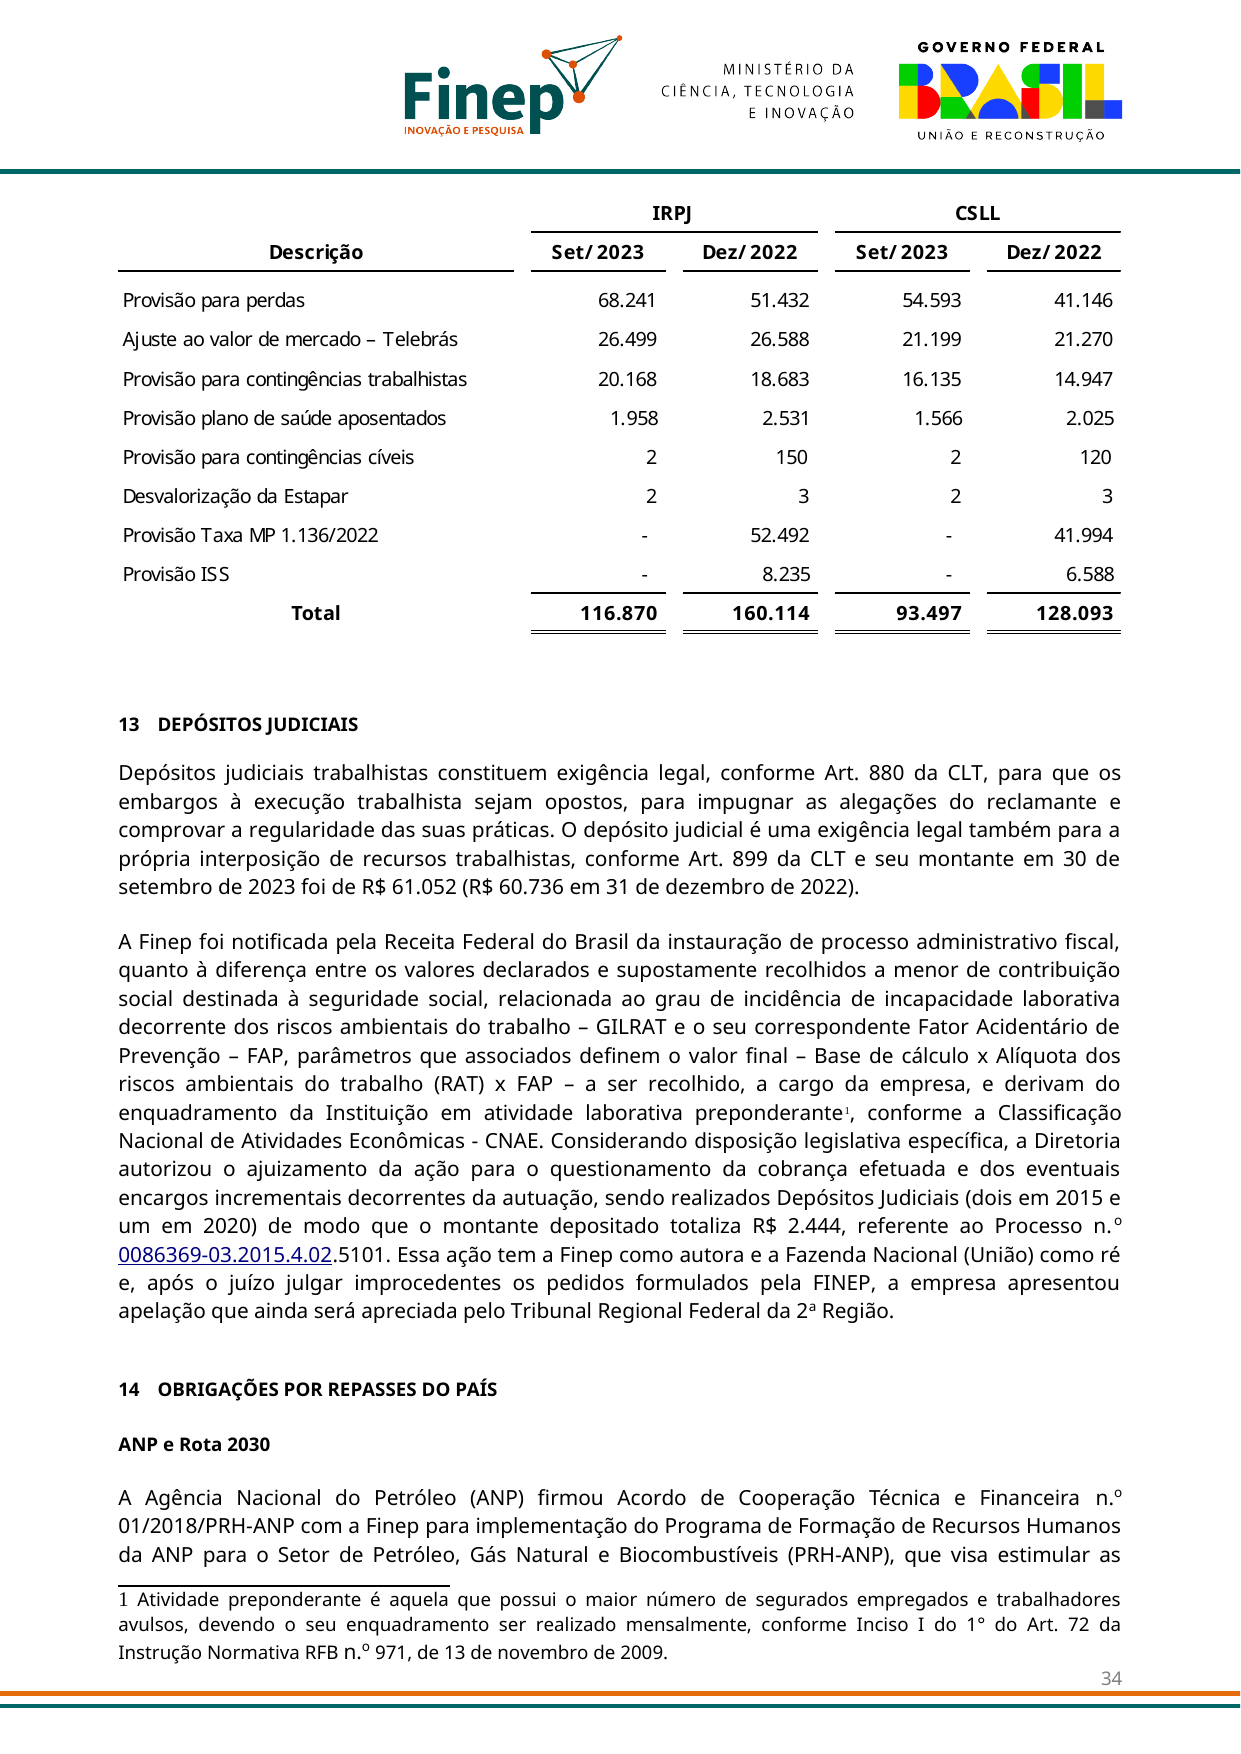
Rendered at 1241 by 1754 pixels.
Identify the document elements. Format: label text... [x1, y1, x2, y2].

subtitle Obrigações por repasses do país [118, 1376, 1122, 1402]
text Depósitos judiciais trabalhistas constituem exigência legal, conforme Art. 880 da CLT, para que os embargos à execução trabalhista sejam opostos, para impugnar as alegações do reclamante e comprovar a regularidade das suas práticas. O depósito judicial é uma exigência legal também para a própria interposição de recursos trabalhistas, conforme Art. 899 da CLT e seu montante em 30 de setembro de 2023 foi de R$ 61.052 (R$ 60.736 em 31 de dezembro de 2022). [118, 758, 1122, 901]
picture [404, 35, 1123, 142]
subtitle ANP e Rota 2030 [118, 1432, 1122, 1457]
subtitle Depósitos judiciais [118, 711, 1122, 736]
text Atividade preponderante é aquela que possui o maior número de segurados empregados e trabalhadores avulsos, devendo o seu enquadramento ser realizado mensalmente, conforme Inciso I do 1° do Art. 72 da Instrução Normativa RFB n.o 971, de 13 de novembro de 2009. [118, 1586, 1122, 1665]
text A Agência Nacional do Petróleo (ANP) firmou Acordo de Cooperação Técnica e Financeira n.o 01/2018/PRH-ANP com a Finep para implementação do Programa de Formação de Recursos Humanos da ANP para o Setor de Petróleo, Gás Natural e Biocombustíveis (PRH-ANP), que visa estimular as [118, 1483, 1122, 1568]
text A Finep foi notificada pela Receita Federal do Brasil da instauração de processo administrativo fiscal, quanto à diferença entre os valores declarados e supostamente recolhidos a menor de contribuição social destinada à seguridade social, relacionada ao grau de incidência de incapacidade laborativa decorrente dos riscos ambientais do trabalho – GILRAT e o seu correspondente Fator Acidentário de Prevenção – FAP, parâmetros que associados definem o valor final – Base de cálculo x Alíquota dos riscos ambientais do trabalho (RAT) x FAP – a ser recolhido, a cargo da empresa, e derivam do enquadramento da Instituição em atividade laborativa preponderante, conforme a Classificação Nacional de Atividades Econômicas - CNAE. Considerando disposição legislativa específica, a Diretoria autorizou o ajuizamento da ação para o questionamento da cobrança efetuada e dos eventuais encargos incrementais decorrentes da autuação, sendo realizados Depósitos Judiciais (dois em 2015 e um em 2020) de modo que o montante depositado totaliza R$ 2.444, referente ao Processo n.o 0086369-03.2015.4.02.5101. Essa ação tem a Finep como autora e a Fazenda Nacional (União) como ré e, após o juízo julgar improcedentes os pedidos formulados pela FINEP, a empresa apresentou apelação que ainda será apreciada pelo Tribunal Regional Federal da 2a Região. [118, 927, 1122, 1325]
